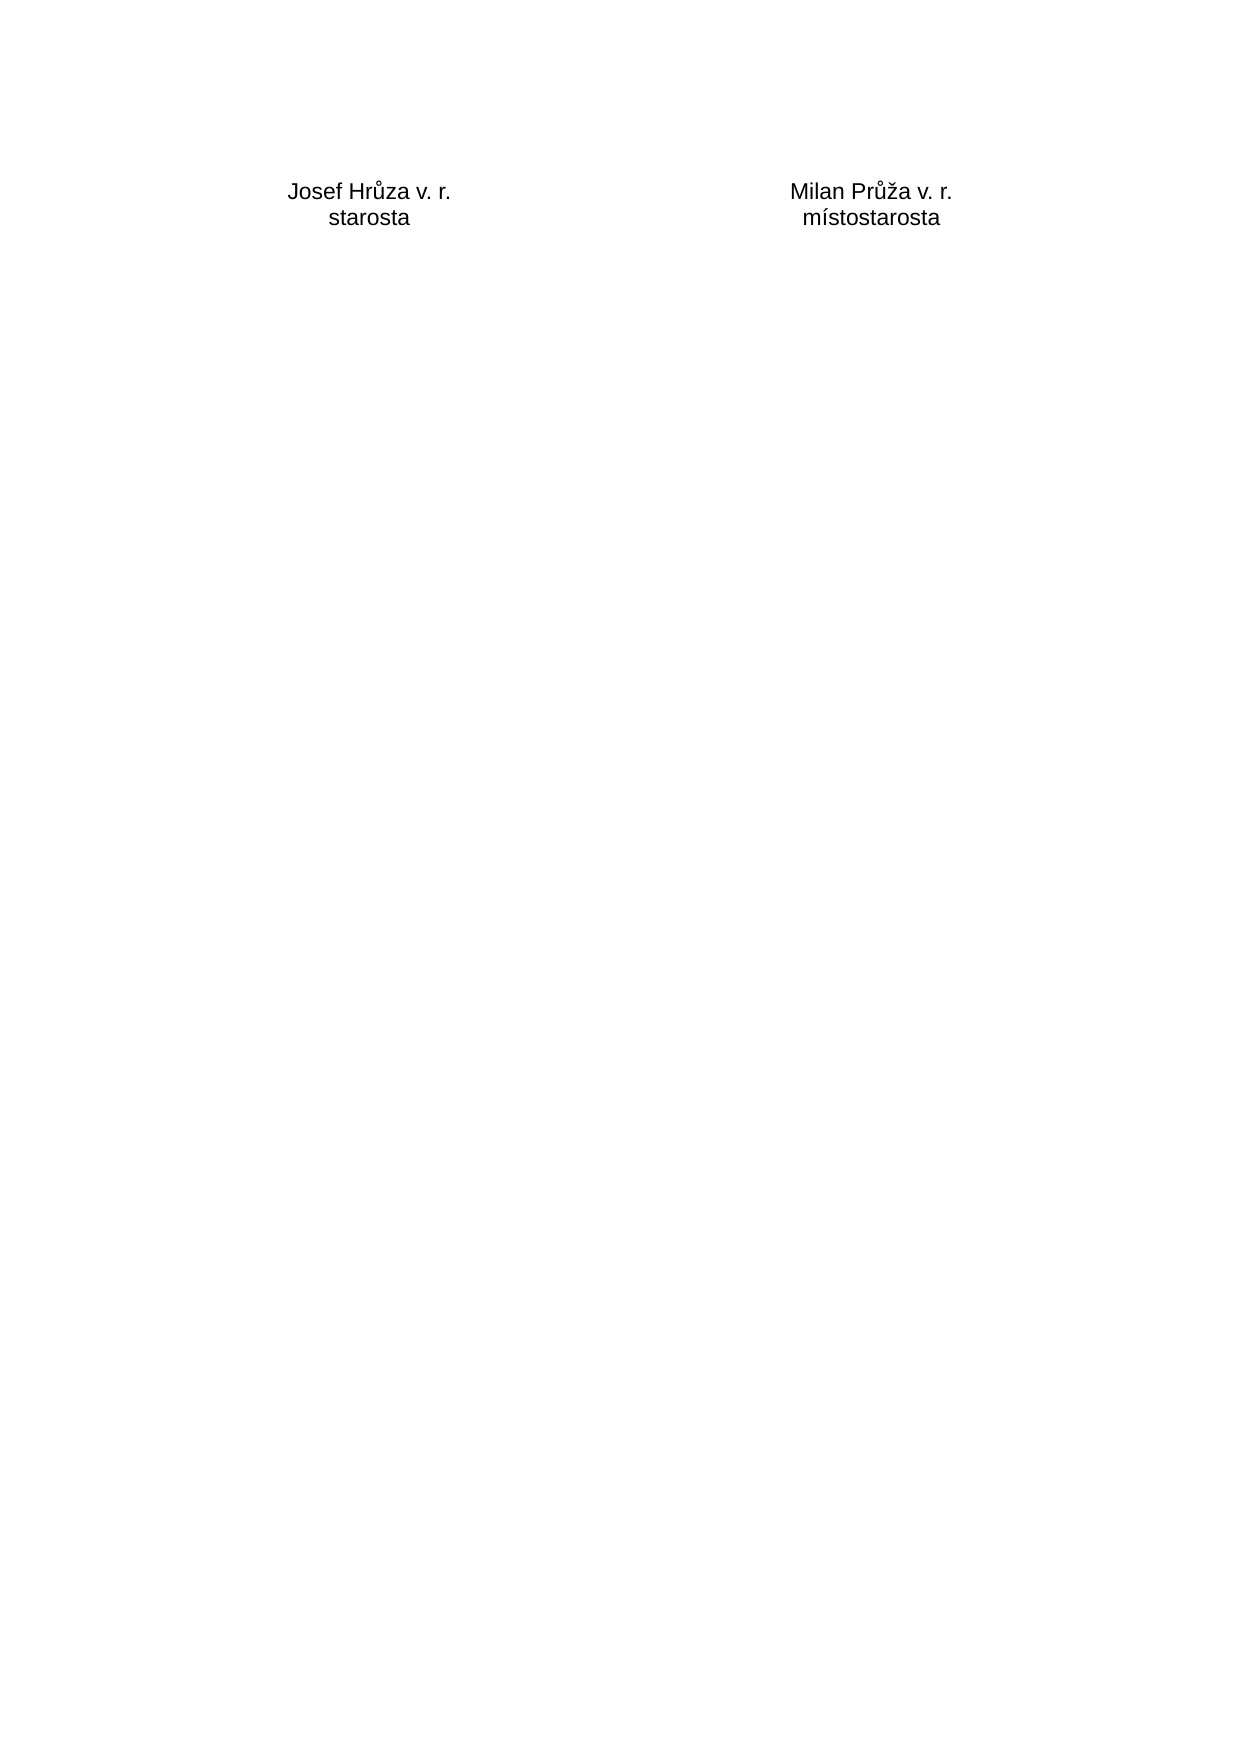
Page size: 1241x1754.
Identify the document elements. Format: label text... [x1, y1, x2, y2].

table_cell [620, 236, 1122, 354]
table_cell [118, 236, 620, 354]
table_header Milan Průža v. r. místostarosta [620, 118, 1122, 236]
table_header Josef Hrůza v. r. starosta [118, 118, 620, 236]
